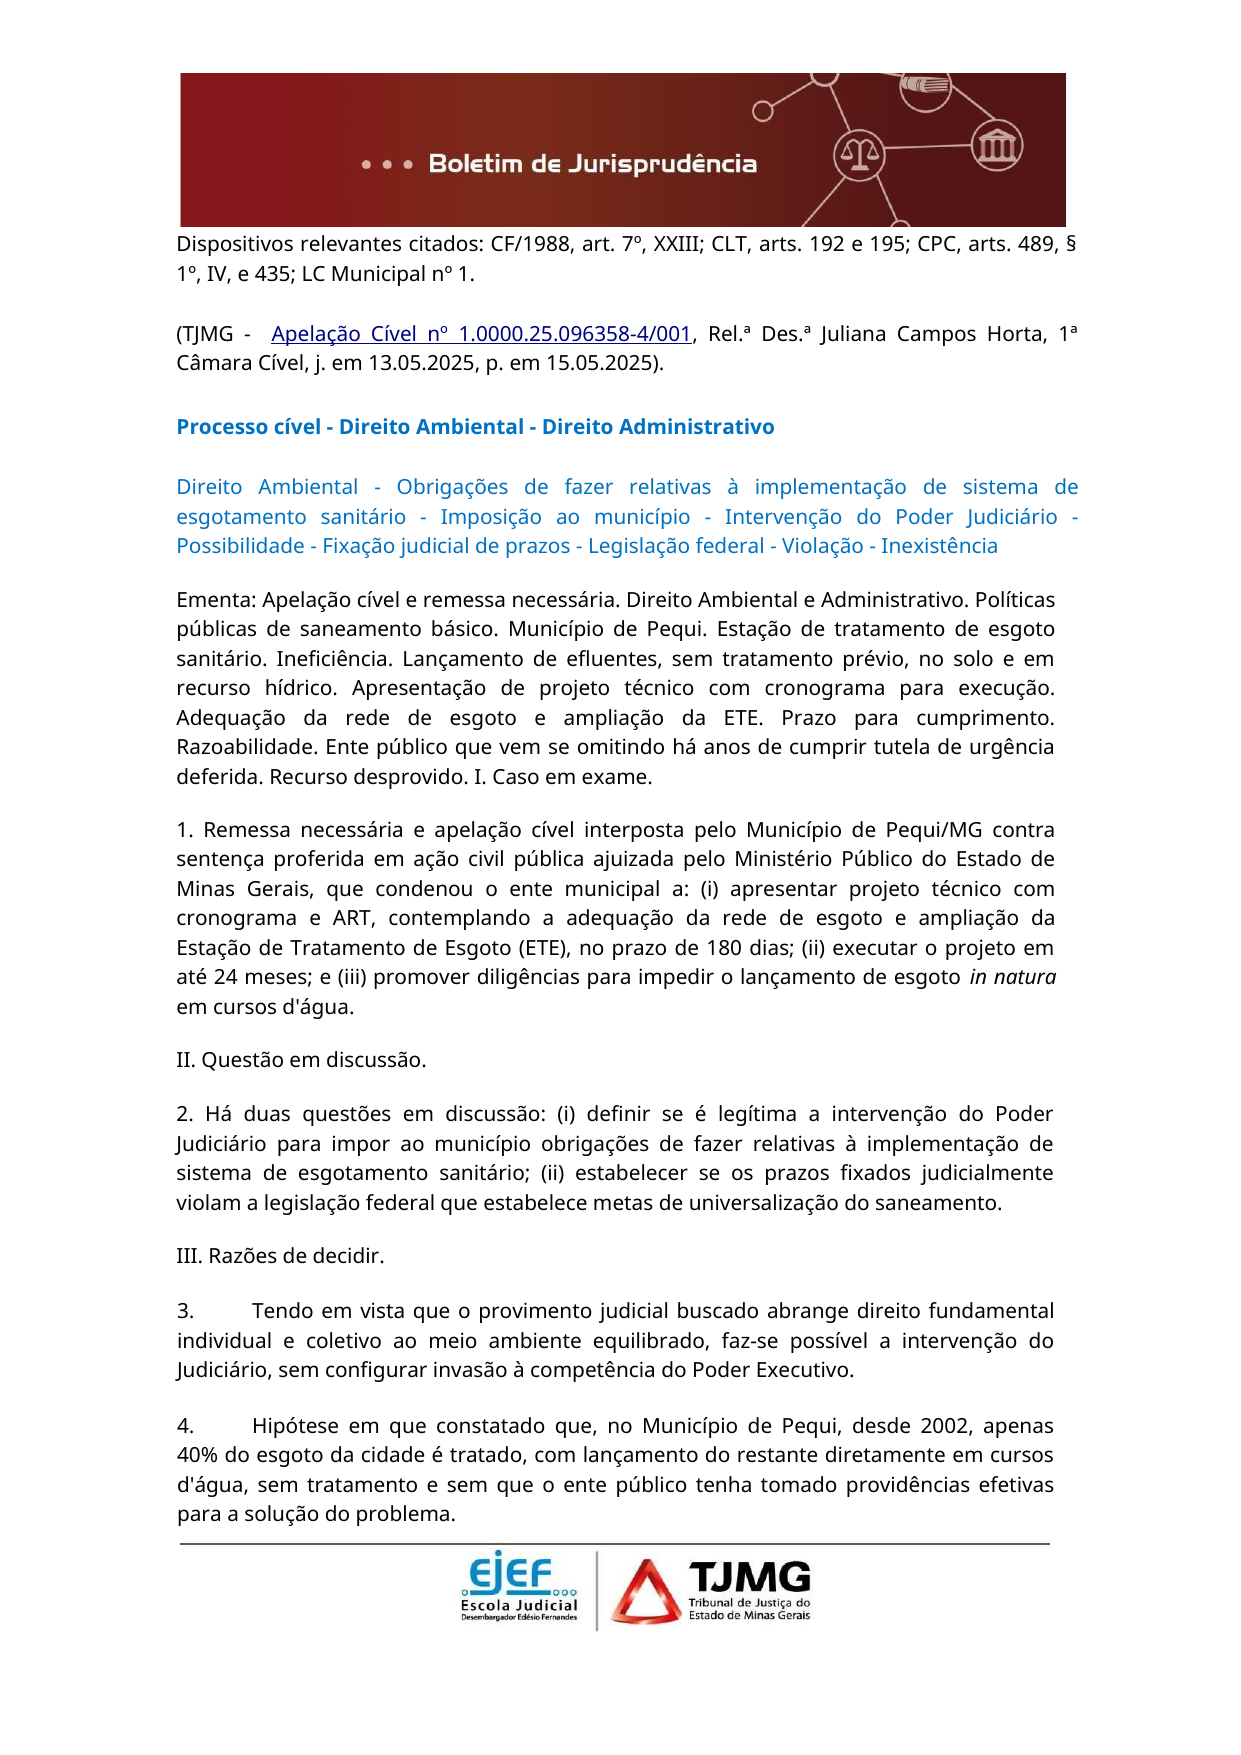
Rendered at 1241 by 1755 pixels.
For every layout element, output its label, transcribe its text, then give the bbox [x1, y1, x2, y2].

text II. Questão em discussão. [176, 1046, 1079, 1074]
text Direito Ambiental - Obrigações de fazer relativas à implementação de sistema de esgotamento sanitário - Imposição ao município - Intervenção do Poder Judiciário - Possibilidade - Fixação judicial de prazos - Legislação federal - Violação - Inexistência [176, 472, 1080, 560]
text 2. Há duas questões em discussão: (i) definir se é legítima a intervenção do Poder Judiciário para impor ao município obrigações de fazer relativas à implementação de sistema de esgotamento sanitário; (ii) estabelecer se os prazos fixados judicialmente violam a legislação federal que estabelece metas de universalização do saneamento. [176, 1099, 1055, 1216]
text III. Razões de decidir. [176, 1241, 1079, 1270]
text Ementa: Apelação cível e remessa necessária. Direito Ambiental e Administrativo. Políticas públicas de saneamento básico. Município de Pequi. Estação de tratamento de esgoto sanitário. Ineficiência. Lançamento de efluentes, sem tratamento prévio, no solo e em recurso hídrico. Apresentação de projeto técnico com cronograma para execução. Adequação da rede de esgoto e ampliação da ETE. Prazo para cumprimento. Razoabilidade. Ente público que vem se omitindo há anos de cumprir tutela de urgência deferida. Recurso desprovido. I. Caso em exame. [176, 585, 1056, 790]
text 1. Remessa necessária e apelação cível interposta pelo Município de Pequi/MG contra sentença proferida em ação civil pública ajuizada pelo Ministério Público do Estado de Minas Gerais, que condenou o ente municipal a: (i) apresentar projeto técnico com cronograma e ART, contemplando a adequação da rede de esgoto e ampliação da Estação de Tratamento de Esgoto (ETE), no prazo de 180 dias; (ii) executar o projeto em até 24 meses; e (iii) promover diligências para impedir o lançamento de esgoto in natura em cursos d'água. [176, 815, 1057, 1020]
list Hipótese em que constatado que, no Município de Pequi, desde 2002, apenas 40% do esgoto da cidade é tratado, com lançamento do restante diretamente em cursos d'água, sem tratamento e sem que o ente público tenha tomado providências efetivas para a solução do problema. [177, 1411, 1056, 1528]
text Dispositivos relevantes citados: CF/1988, art. 7º, XXIII; CLT, arts. 192 e 195; CPC, arts. 489, § 1º, IV, e 435; LC Municipal nº 1. [176, 229, 1079, 287]
subtitle Processo cível - Direito Ambiental - Direito Administrativo [176, 412, 1082, 441]
text (TJMG - Apelação Cível nº 1.0000.25.096358-4/001, Rel.ª Des.ª Juliana Campos Horta, 1ª Câmara Cível, j. em 13.05.2025, p. em 15.05.2025). [176, 319, 1079, 377]
list Tendo em vista que o provimento judicial buscado abrange direito fundamental individual e coletivo ao meio ambiente equilibrado, faz-se possível a intervenção do Judiciário, sem configurar invasão à competência do Poder Executivo. [177, 1296, 1056, 1384]
